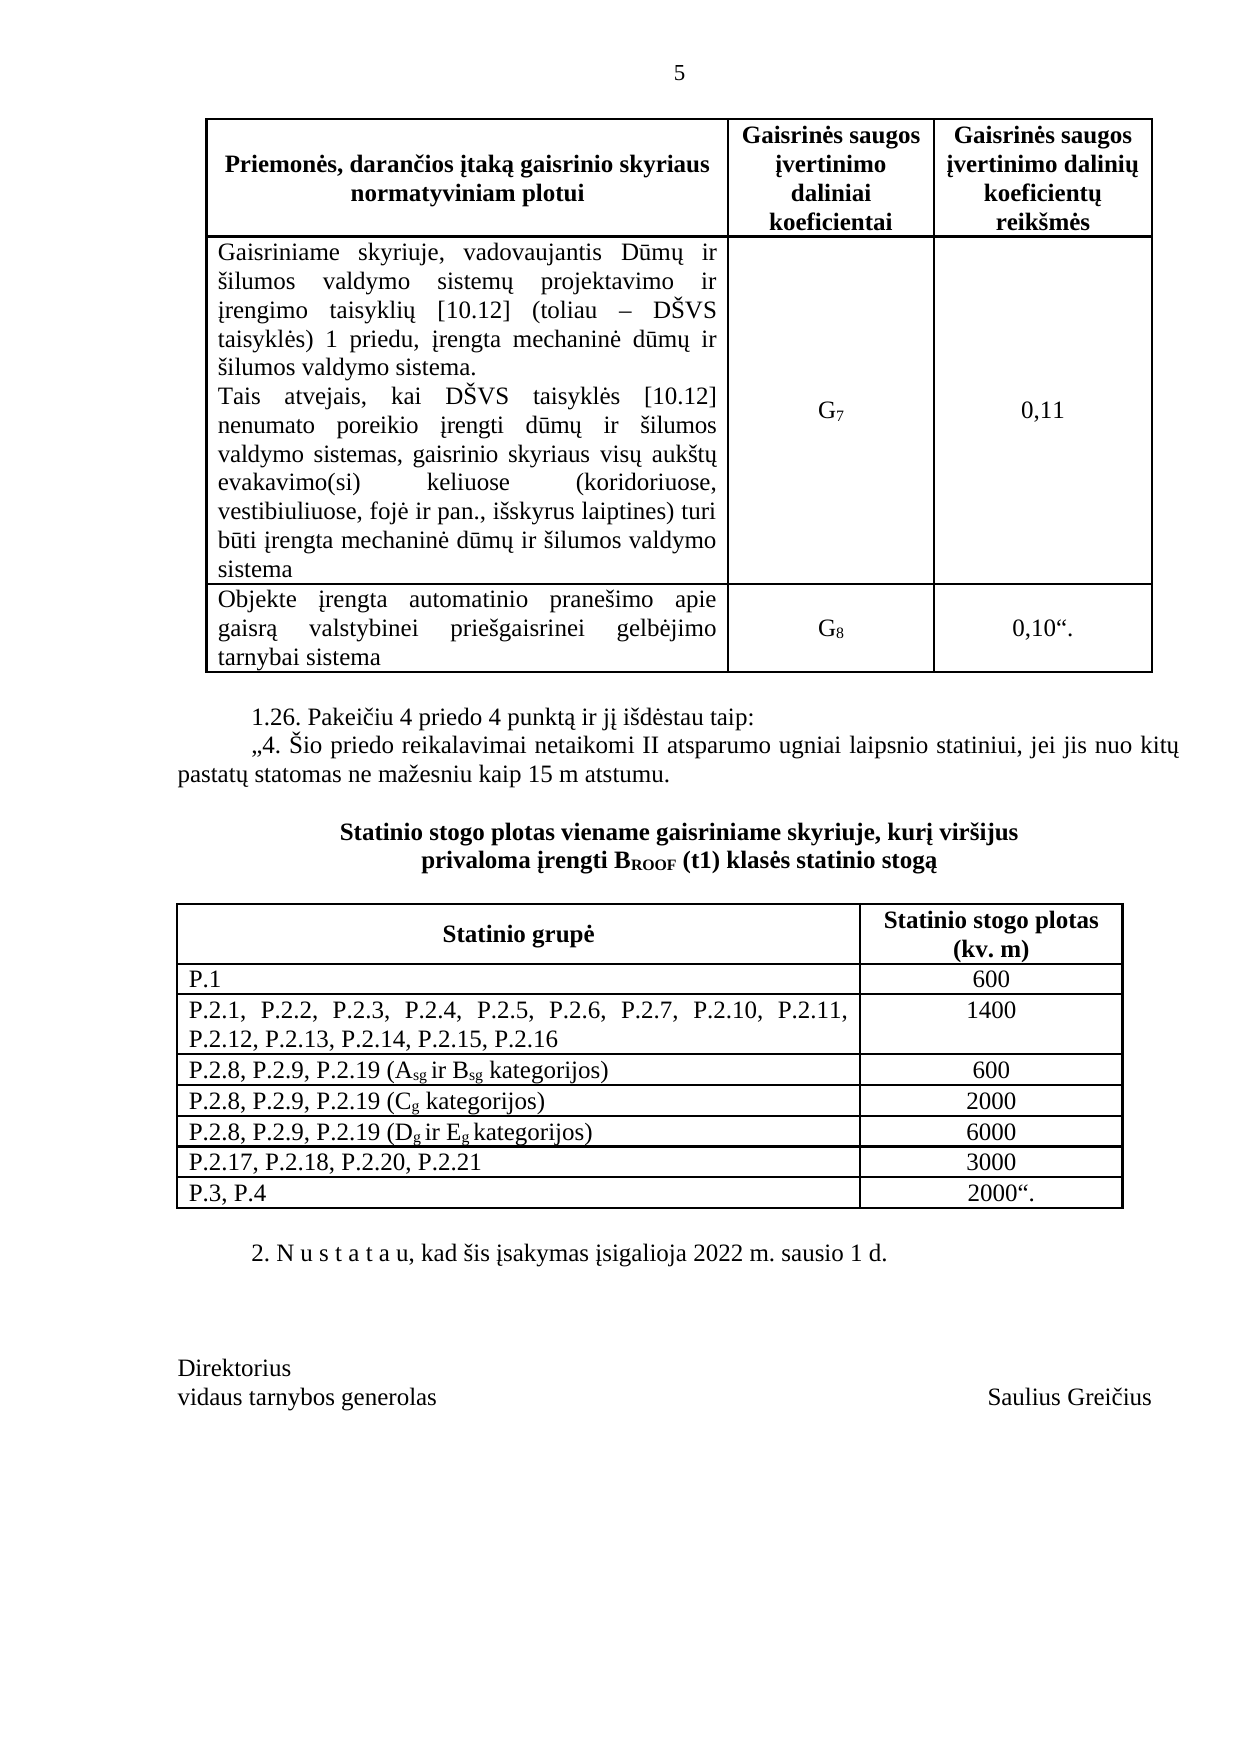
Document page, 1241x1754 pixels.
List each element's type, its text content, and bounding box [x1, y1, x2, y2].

text 1.26. Pakeičiu 4 priedo 4 punktą ir jį išdėstau taip: [177, 702, 1181, 730]
table_cell P.2.17, P.2.18, P.2.20, P.2.21 [178, 1148, 859, 1176]
text Statinio stogo plotas viename gaisriniame skyriuje, kurį viršijus [177, 817, 1181, 845]
table_cell Gaisriniame skyriuje, vadovaujantis Dūmų ir šilumos valdymo sistemų projektavimo ir įrengimo taisyklių [10.12] (toliau – DŠVS taisyklės) 1 priedu, įrengta mechaninė dūmų ir šilumos valdymo sistema. Tais atvejais, kai DŠVS taisyklės [10.12] nenumato poreikio įrengti dūmų ir šilumos valdymo sistemas, gaisrinio skyriaus visų aukštų evakavimo(si) keliuose (koridoriuose, vestibiuliuose, fojė ir pan., išskyrus laiptines) turi būti įrengta mechaninė dūmų ir šilumos valdymo sistema [208, 238, 727, 582]
table_cell P.2.8, P.2.9, P.2.19 (Dg ir Eg kategorijos) [178, 1117, 859, 1145]
table_cell 0,11 [935, 238, 1151, 582]
table_cell P.3, P.4 [178, 1178, 859, 1207]
text „4. Šio priedo reikalavimai netaikomi II atsparumo ugniai laipsnio statiniui, jei jis nuo kitų pastatų statomas ne mažesniu kaip 15 m atstumu. [177, 730, 1181, 788]
table_cell 600 [861, 965, 1121, 993]
table_header Gaisrinės saugos įvertinimo dalinių koeficientų reikšmės [935, 120, 1151, 235]
table_header Statinio grupė [178, 905, 859, 962]
table_cell G7 [729, 238, 933, 582]
table_cell Objekte įrengta automatinio pranešimo apie gaisrą valstybinei priešgaisrinei gelbėjimo tarnybai sistema [208, 585, 727, 671]
table_cell P.2.8, P.2.9, P.2.19 (Asg ir Bsg kategorijos) [178, 1055, 859, 1084]
table_header Gaisrinės saugos įvertinimo daliniai koeficientai [729, 120, 933, 235]
table_cell 6000 [861, 1117, 1121, 1145]
text privaloma įrengti BROOF (t1) klasės statinio stogą [177, 845, 1181, 874]
table_cell P.1 [178, 965, 859, 993]
table_cell 1400 [861, 995, 1121, 1053]
table_cell P.2.8, P.2.9, P.2.19 (Cg kategorijos) [178, 1086, 859, 1114]
table_cell 0,10“. [935, 585, 1151, 671]
table_cell 600 [861, 1055, 1121, 1084]
table_cell 2000“. [861, 1178, 1121, 1207]
text vidaus tarnybos generolas Saulius Greičius [177, 1382, 1181, 1410]
table_cell P.2.1, P.2.2, P.2.3, P.2.4, P.2.5, P.2.6, P.2.7, P.2.10, P.2.11, P.2.12, P.2.13, P.2.14, P.2.15, P.2.16 [178, 995, 859, 1053]
table_cell 2000 [861, 1086, 1121, 1114]
text Direktorius [177, 1353, 1181, 1382]
text 2. N u s t a t a u, kad šis įsakymas įsigalioja 2022 m. sausio 1 d. [177, 1238, 1181, 1267]
table_header Priemonės, darančios įtaką gaisrinio skyriaus normatyviniam plotui [208, 120, 727, 235]
table_cell 3000 [861, 1148, 1121, 1176]
table_header Statinio stogo plotas (kv. m) [861, 905, 1121, 962]
table_cell G8 [729, 585, 933, 671]
